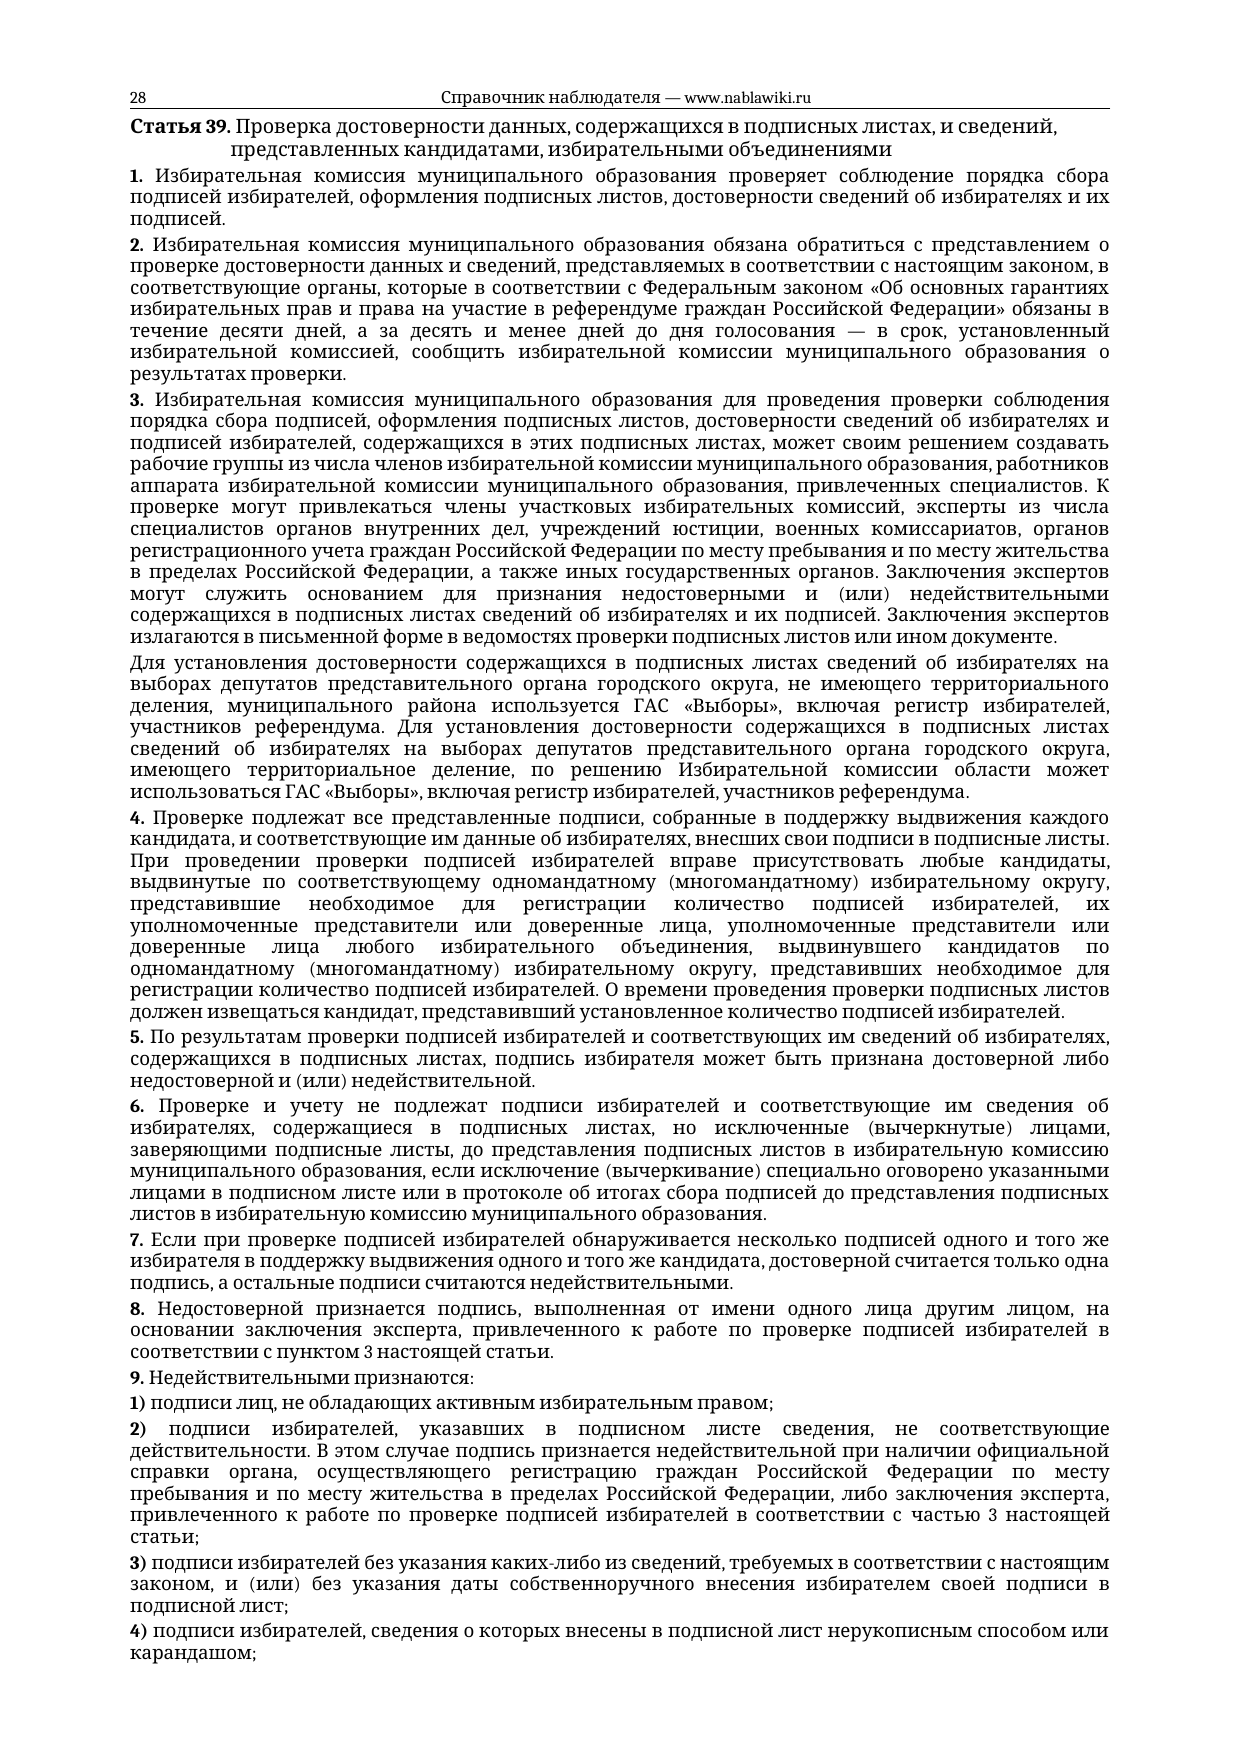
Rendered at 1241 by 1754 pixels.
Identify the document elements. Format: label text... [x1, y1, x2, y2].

text 2. Избирательная комиссия муниципального образования обязана обратиться с представлением о проверке достоверности данных и сведений, представляемых в соответствии с настоящим законом, в соответствующие органы, которые в соответствии с Федеральным законом «Об основных гарантиях избирательных прав и права на участие в референдуме граждан Российской Федерации» обязаны в течение десяти дней, а за десять и менее дней до дня голосования — в срок, установленный избирательной комиссией, сообщить избирательной комиссии муниципального образования о результатах проверки. [130, 234, 1110, 385]
text 1. Избирательная комиссия муниципального образования проверяет соблюдение порядка сбора подписей избирателей, оформления подписных листов, достоверности сведений об избирателях и их подписей. [130, 165, 1110, 230]
text 8. Недостоверной признается подпись, выполненная от имени одного лица другим лицом, на основании заключения эксперта, привлеченного к работе по проверке подписей избирателей в соответствии с пунктом 3 настоящей статьи. [130, 1298, 1110, 1363]
text 7. Если при проверке подписей избирателей обнаруживается несколько подписей одного и того же избирателя в поддержку выдвижения одного и того же кандидата, достоверной считается только одна подпись, а остальные подписи считаются недействительными. [130, 1229, 1110, 1294]
subtitle Статья 39. Проверка достоверности данных, содержащихся в подписных листах, и сведений, представленных кандидатами, избирательными объединениями [130, 116, 1110, 161]
text 1) подписи лиц, не обладающих активным избирательным правом; [130, 1393, 1110, 1414]
text 9. Недействительными признаются: [130, 1367, 1110, 1389]
text 5. По результатам проверки подписей избирателей и соответствующих им сведений об избирателях, содержащихся в подписных листах, подпись избирателя может быть признана достоверной либо недостоверной и (или) недействительной. [130, 1027, 1110, 1092]
text Для установления достоверности содержащихся в подписных листах сведений об избирателях на выборах депутатов представительного органа городского округа, не имеющего территориального деления, муниципального района используется ГАС «Выборы», включая регистр избирателей, участников референдума. Для установления достоверности содержащихся в подписных листах сведений об избирателях на выборах депутатов представительного органа городского округа, имеющего территориальное деление, по решению Избирательной комиссии области может использоваться ГАС «Выборы», включая регистр избирателей, участников референдума. [130, 652, 1110, 803]
text 4) подписи избирателей, сведения о которых внесены в подписной лист нерукописным способом или карандашом; [130, 1621, 1110, 1664]
text 4. Проверке подлежат все представленные подписи, собранные в поддержку выдвижения каждого кандидата, и соответствующие им данные об избирателях, внесших свои подписи в подписные листы. При проведении проверки подписей избирателей вправе присутствовать любые кандидаты, выдвинутые по соответствующему одномандатному (многомандатному) избирательному округу, представившие необходимое для регистрации количество подписей избирателей, их уполномоченные представители или доверенные лица, уполномоченные представители или доверенные лица любого избирательного объединения, выдвинувшего кандидатов по одномандатному (многомандатному) избирательному округу, представивших необходимое для регистрации количество подписей избирателей. О времени проведения проверки подписных листов должен извещаться кандидат, представивший установленное количество подписей избирателей. [130, 807, 1110, 1023]
text 3. Избирательная комиссия муниципального образования для проведения проверки соблюдения порядка сбора подписей, оформления подписных листов, достоверности сведений об избирателях и подписей избирателей, содержащихся в этих подписных листах, может своим решением создавать рабочие группы из числа членов избирательной комиссии муниципального образования, работников аппарата избирательной комиссии муниципального образования, привлеченных специалистов. К проверке могут привлекаться члены участковых избирательных комиссий, эксперты из числа специалистов органов внутренних дел, учреждений юстиции, военных комиссариатов, органов регистрационного учета граждан Российской Федерации по месту пребывания и по месту жительства в пределах Российской Федерации, а также иных государственных органов. Заключения экспертов могут служить основанием для признания недостоверными и (или) недействительными содержащихся в подписных листах сведений об избирателях и их подписей. Заключения экспертов излагаются в письменной форме в ведомостях проверки подписных листов или ином документе. [130, 389, 1110, 648]
text 2) подписи избирателей, указавших в подписном листе сведения, не соответствующие действительности. В этом случае подпись признается недействительной при наличии официальной справки органа, осуществляющего регистрацию граждан Российской Федерации по месту пребывания и по месту жительства в пределах Российской Федерации, либо заключения эксперта, привлеченного к работе по проверке подписей избирателей в соответствии с частью 3 настоящей статьи; [130, 1419, 1110, 1548]
text 6. Проверке и учету не подлежат подписи избирателей и соответствующие им сведения об избирателях, содержащиеся в подписных листах, но исключенные (вычеркнутые) лицами, заверяющими подписные листы, до представления подписных листов в избирательную комиссию муниципального образования, если исключение (вычеркивание) специально оговорено указанными лицами в подписном листе или в протоколе об итогах сбора подписей до представления подписных листов в избирательную комиссию муниципального образования. [130, 1096, 1110, 1225]
text 3) подписи избирателей без указания каких-либо из сведений, требуемых в соответствии с настоящим законом, и (или) без указания даты собственноручного внесения избирателем своей подписи в подписной лист; [130, 1552, 1110, 1617]
